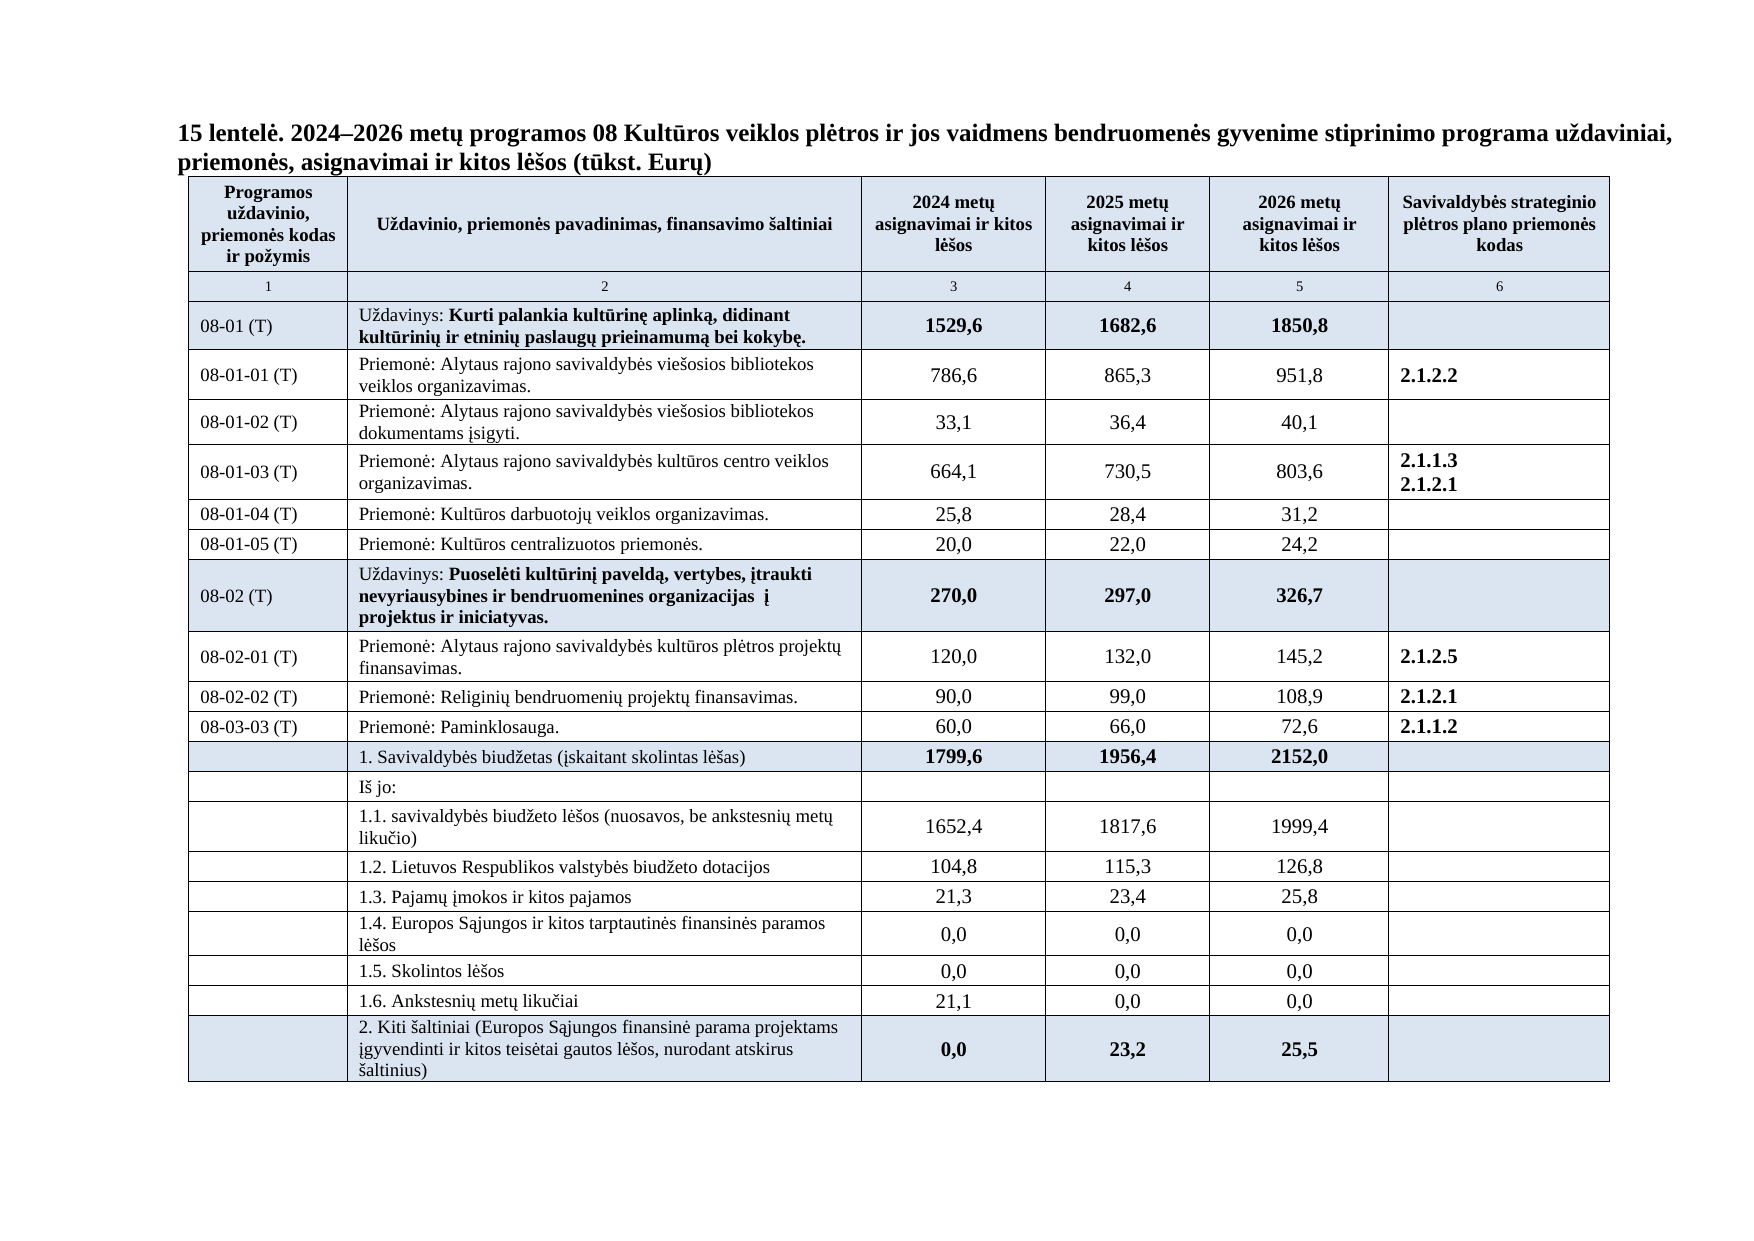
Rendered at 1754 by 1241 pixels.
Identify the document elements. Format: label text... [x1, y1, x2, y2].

table_cell 20,0 [862, 530, 1045, 558]
table_cell Uždavinys: Puoselėti kultūrinį paveldą, vertybes, įtraukti nevyriausybines ir bendruomenines organizacijas į projektus ir iniciatyvas. [348, 560, 861, 631]
table_cell 786,6 [862, 350, 1045, 399]
table_cell Priemonė: Alytaus rajono savivaldybės kultūros centro veiklos organizavimas. [348, 445, 861, 498]
table_cell 2.1.1.2 [1389, 712, 1609, 741]
table_cell [1389, 560, 1609, 631]
table_cell 08-01-02 (T) [189, 400, 347, 443]
table_cell 0,0 [1210, 986, 1388, 1015]
table_cell 36,4 [1046, 400, 1209, 443]
table_cell 1529,6 [862, 302, 1045, 349]
table_cell Priemonė: Alytaus rajono savivaldybės viešosios bibliotekos veiklos organizavimas. [348, 350, 861, 399]
table_cell [189, 772, 347, 801]
table_cell 1.4. Europos Sąjungos ir kitos tarptautinės finansinės paramos lėšos [348, 912, 861, 955]
table_cell 08-02-02 (T) [189, 682, 347, 711]
table_cell 28,4 [1046, 500, 1209, 528]
table_cell [1389, 400, 1609, 443]
table_cell [1389, 882, 1609, 911]
table_header Savivaldybės strateginio plėtros plano priemonės kodas [1389, 177, 1609, 271]
table_cell 865,3 [1046, 350, 1209, 399]
table_cell 664,1 [862, 445, 1045, 498]
table_cell 1. Savivaldybės biudžetas (įskaitant skolintas lėšas) [348, 742, 861, 771]
table_header Uždavinio, priemonės pavadinimas, finansavimo šaltiniai [348, 177, 861, 271]
table_cell 132,0 [1046, 632, 1209, 681]
table_header 2026 metų asignavimai ir kitos lėšos [1210, 177, 1388, 271]
table_cell 08-03-03 (T) [189, 712, 347, 741]
table_cell [1389, 500, 1609, 528]
table_cell [189, 912, 347, 955]
table_cell 31,2 [1210, 500, 1388, 528]
table_cell Priemonė: Religinių bendruomenių projektų finansavimas. [348, 682, 861, 711]
table_cell 145,2 [1210, 632, 1388, 681]
table_cell 5 [1210, 272, 1388, 301]
table_cell 104,8 [862, 852, 1045, 881]
table_cell 08-01-04 (T) [189, 500, 347, 528]
table_cell Uždavinys: Kurti palankia kultūrinę aplinką, didinant kultūrinių ir etninių paslaugų prieinamumą bei kokybę. [348, 302, 861, 349]
table_cell [189, 956, 347, 985]
table_cell 2. Kiti šaltiniai (Europos Sąjungos finansinė parama projektams įgyvendinti ir kitos teisėtai gautos lėšos, nurodant atskirus šaltinius) [348, 1016, 861, 1081]
table_cell 4 [1046, 272, 1209, 301]
table_cell 2.1.2.1 [1389, 682, 1609, 711]
table_cell [189, 852, 347, 881]
table_cell Priemonė: Alytaus rajono savivaldybės kultūros plėtros projektų finansavimas. [348, 632, 861, 681]
table_cell 115,3 [1046, 852, 1209, 881]
table_cell [1389, 912, 1609, 955]
table_cell 1.6. Ankstesnių metų likučiai [348, 986, 861, 1015]
table_cell 0,0 [1210, 956, 1388, 985]
table_cell [1389, 802, 1609, 851]
table_cell Iš jo: [348, 772, 861, 801]
table_cell [1389, 986, 1609, 1015]
table_cell 08-02 (T) [189, 560, 347, 631]
table_cell [189, 802, 347, 851]
table_cell 99,0 [1046, 682, 1209, 711]
table_cell 2.1.2.5 [1389, 632, 1609, 681]
table_cell 730,5 [1046, 445, 1209, 498]
table_cell 1850,8 [1210, 302, 1388, 349]
table_cell 08-01-01 (T) [189, 350, 347, 399]
table_cell 24,2 [1210, 530, 1388, 558]
table_cell 0,0 [862, 912, 1045, 955]
table_cell 23,2 [1046, 1016, 1209, 1081]
table_header 2025 metų asignavimai ir kitos lėšos [1046, 177, 1209, 271]
table_cell 2 [348, 272, 861, 301]
table_cell 66,0 [1046, 712, 1209, 741]
table_cell 08-01-03 (T) [189, 445, 347, 498]
table_cell 108,9 [1210, 682, 1388, 711]
table_cell 0,0 [862, 956, 1045, 985]
table_cell 08-01-05 (T) [189, 530, 347, 558]
table_cell 1817,6 [1046, 802, 1209, 851]
table_cell 1999,4 [1210, 802, 1388, 851]
table_cell Priemonė: Kultūros darbuotojų veiklos organizavimas. [348, 500, 861, 528]
table_cell 120,0 [862, 632, 1045, 681]
table_cell 23,4 [1046, 882, 1209, 911]
table_cell Priemonė: Alytaus rajono savivaldybės viešosios bibliotekos dokumentams įsigyti. [348, 400, 861, 443]
table_cell 951,8 [1210, 350, 1388, 399]
table_cell [1210, 772, 1388, 801]
table_cell 40,1 [1210, 400, 1388, 443]
table_header 2024 metų asignavimai ir kitos lėšos [862, 177, 1045, 271]
table_cell 803,6 [1210, 445, 1388, 498]
table_cell 33,1 [862, 400, 1045, 443]
table_cell 1.1. savivaldybės biudžeto lėšos (nuosavos, be ankstesnių metų likučio) [348, 802, 861, 851]
table_cell 3 [862, 272, 1045, 301]
table_cell 25,8 [1210, 882, 1388, 911]
table_cell 0,0 [1046, 956, 1209, 985]
table_cell 21,1 [862, 986, 1045, 1015]
table_cell 21,3 [862, 882, 1045, 911]
table_cell 2152,0 [1210, 742, 1388, 771]
table_cell 2.1.2.2 [1389, 350, 1609, 399]
table_cell [1389, 956, 1609, 985]
table_cell [1389, 530, 1609, 558]
table_cell [1389, 772, 1609, 801]
table_cell 22,0 [1046, 530, 1209, 558]
table_cell 0,0 [1210, 912, 1388, 955]
table_cell Priemonė: Paminklosauga. [348, 712, 861, 741]
table_cell [189, 986, 347, 1015]
table_cell 25,5 [1210, 1016, 1388, 1081]
table_cell 1652,4 [862, 802, 1045, 851]
table_cell [189, 882, 347, 911]
table_cell 1682,6 [1046, 302, 1209, 349]
table_cell Priemonė: Kultūros centralizuotos priemonės. [348, 530, 861, 558]
table_cell 326,7 [1210, 560, 1388, 631]
table_cell 126,8 [1210, 852, 1388, 881]
table_cell [189, 742, 347, 771]
table_header Programos uždavinio, priemonės kodas ir požymis [189, 177, 347, 271]
table_cell 1.2. Lietuvos Respublikos valstybės biudžeto dotacijos [348, 852, 861, 881]
table_cell 1.5. Skolintos lėšos [348, 956, 861, 985]
table_cell [1046, 772, 1209, 801]
table_cell 1799,6 [862, 742, 1045, 771]
table_cell 1.3. Pajamų įmokos ir kitos pajamos [348, 882, 861, 911]
table_cell 0,0 [1046, 912, 1209, 955]
text 15 lentelė. 2024–2026 metų programos 08 Kultūros veiklos plėtros ir jos vaidmens bendruomenės gyvenime stiprinimo programa uždaviniai, priemonės, asignavimai ir kitos lėšos (tūkst. Eurų) [177, 118, 1695, 176]
table_cell [1389, 742, 1609, 771]
table_cell 72,6 [1210, 712, 1388, 741]
table_cell 6 [1389, 272, 1609, 301]
table_cell [1389, 302, 1609, 349]
table_cell [189, 1016, 347, 1081]
table_cell [1389, 1016, 1609, 1081]
table_cell [1389, 852, 1609, 881]
table_cell 25,8 [862, 500, 1045, 528]
table_cell 2.1.1.3 2.1.2.1 [1389, 445, 1609, 498]
table_cell 1956,4 [1046, 742, 1209, 771]
table_cell 0,0 [862, 1016, 1045, 1081]
table_cell 297,0 [1046, 560, 1209, 631]
table_cell 90,0 [862, 682, 1045, 711]
table_cell 270,0 [862, 560, 1045, 631]
table_cell 60,0 [862, 712, 1045, 741]
table_cell 08-02-01 (T) [189, 632, 347, 681]
table_cell 0,0 [1046, 986, 1209, 1015]
table_cell [862, 772, 1045, 801]
table_cell 08-01 (T) [189, 302, 347, 349]
table_cell 1 [189, 272, 347, 301]
